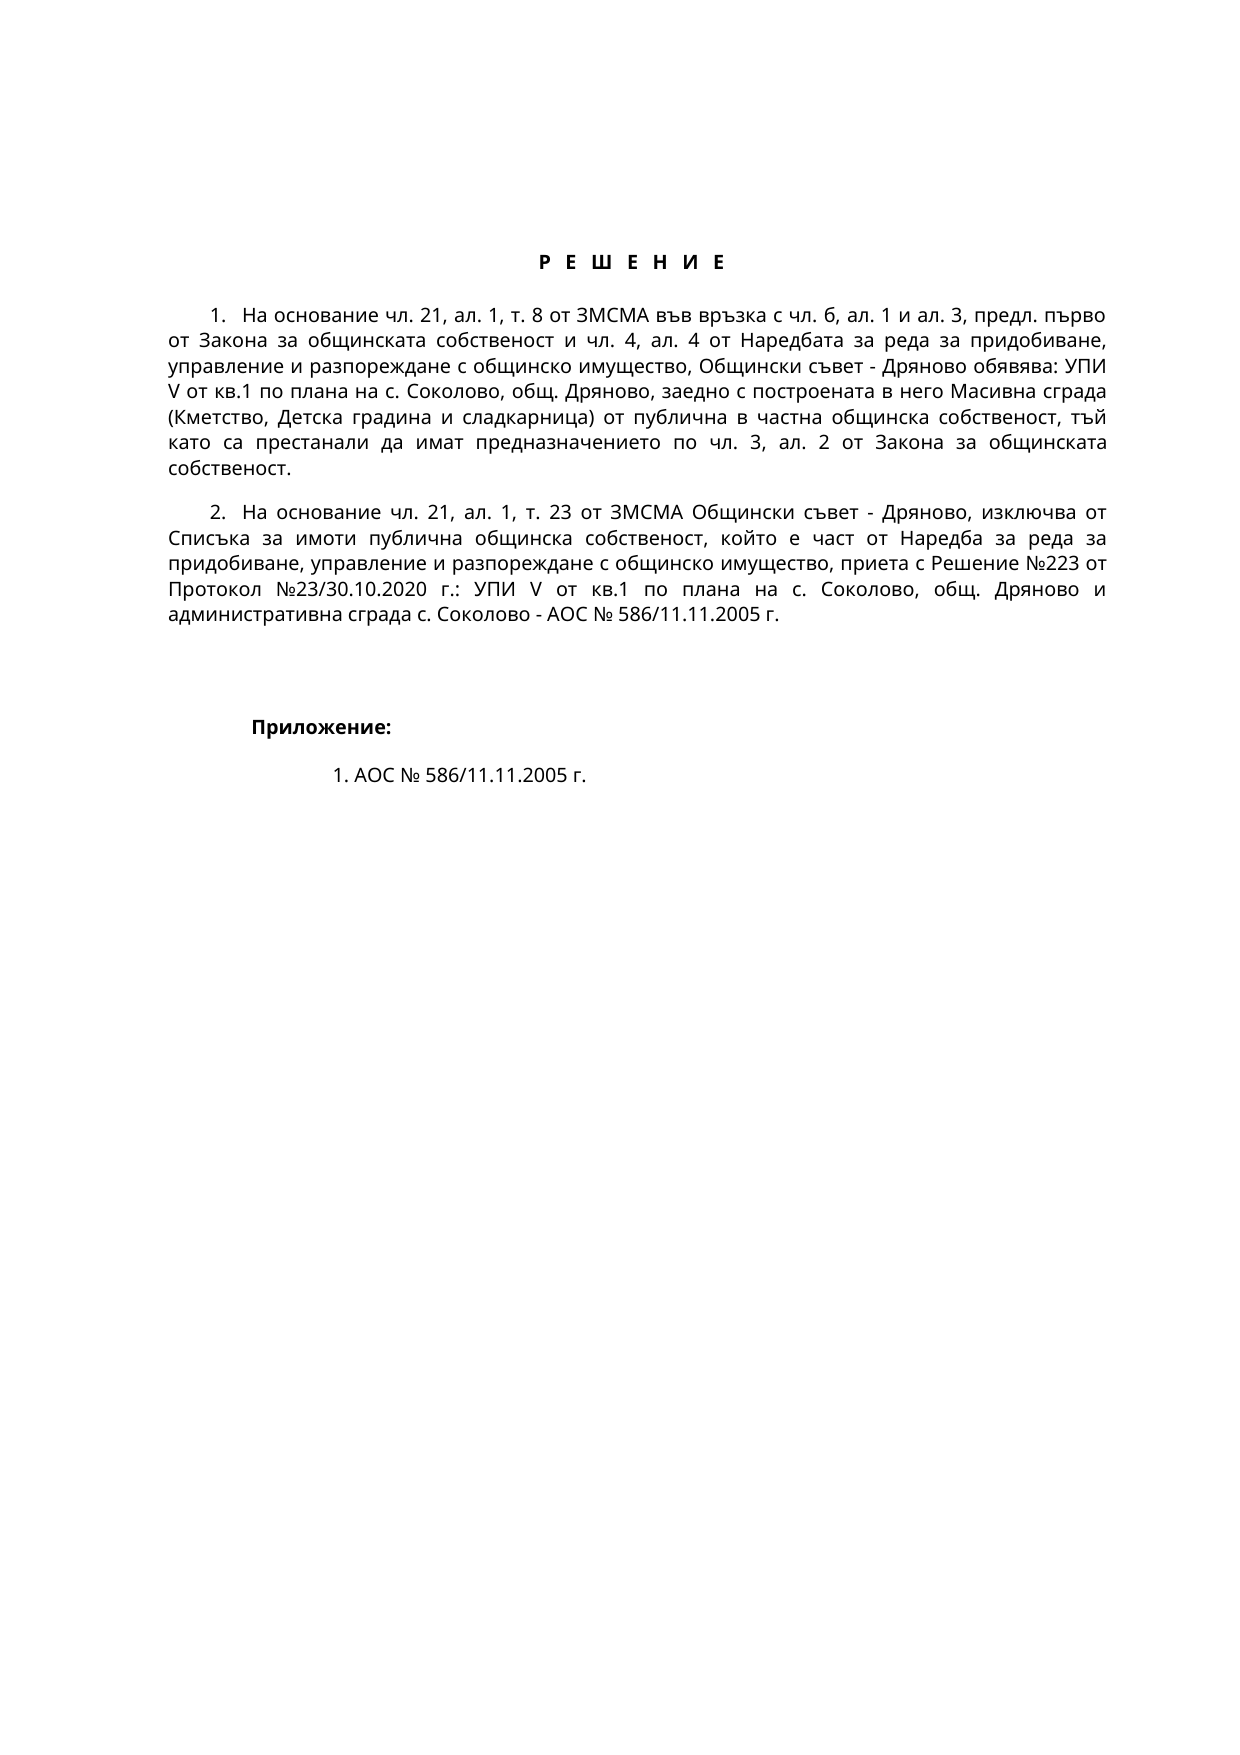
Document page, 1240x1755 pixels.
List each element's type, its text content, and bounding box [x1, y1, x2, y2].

list На основание чл. 21, ал. 1, т. 23 от ЗМСМА Общински съвет - Дряново, изключва от Списъка за имоти публична общинска собственост, който е част от Наредба за реда за придобиване, управление и разпореждане с общинско имущество, приета с Решение №223 от Протокол №23/30.10.2020 г.: УПИ V от кв.1 по плана на с. Соколово, общ. Дряново и административна сграда с. Соколово - АОС № 586/11.11.2005 г. [168, 499, 1108, 627]
text РЕШЕНИЕ [538, 254, 724, 273]
text Приложение: [251, 719, 1108, 738]
text 1. АОС № 586/11.11.2005 г. [332, 766, 1108, 786]
list На основание чл. 21, ал. 1, т. 8 от ЗМСМА във връзка с чл. б, ал. 1 и ал. 3, предл. първо от Закона за общинската собственост и чл. 4, ал. 4 от Наредбата за реда за придобиване, управление и разпореждане с общинско имущество, Общински съвет - Дряново обявява: УПИ V от кв.1 по плана на с. Соколово, общ. Дряново, заедно с построената в него Масивна сграда (Кметство, Детска градина и сладкарница) от публична в частна общинска собственост, тъй като са престанали да имат предназначението по чл. 3, ал. 2 от Закона за общинската собственост. [168, 302, 1108, 480]
